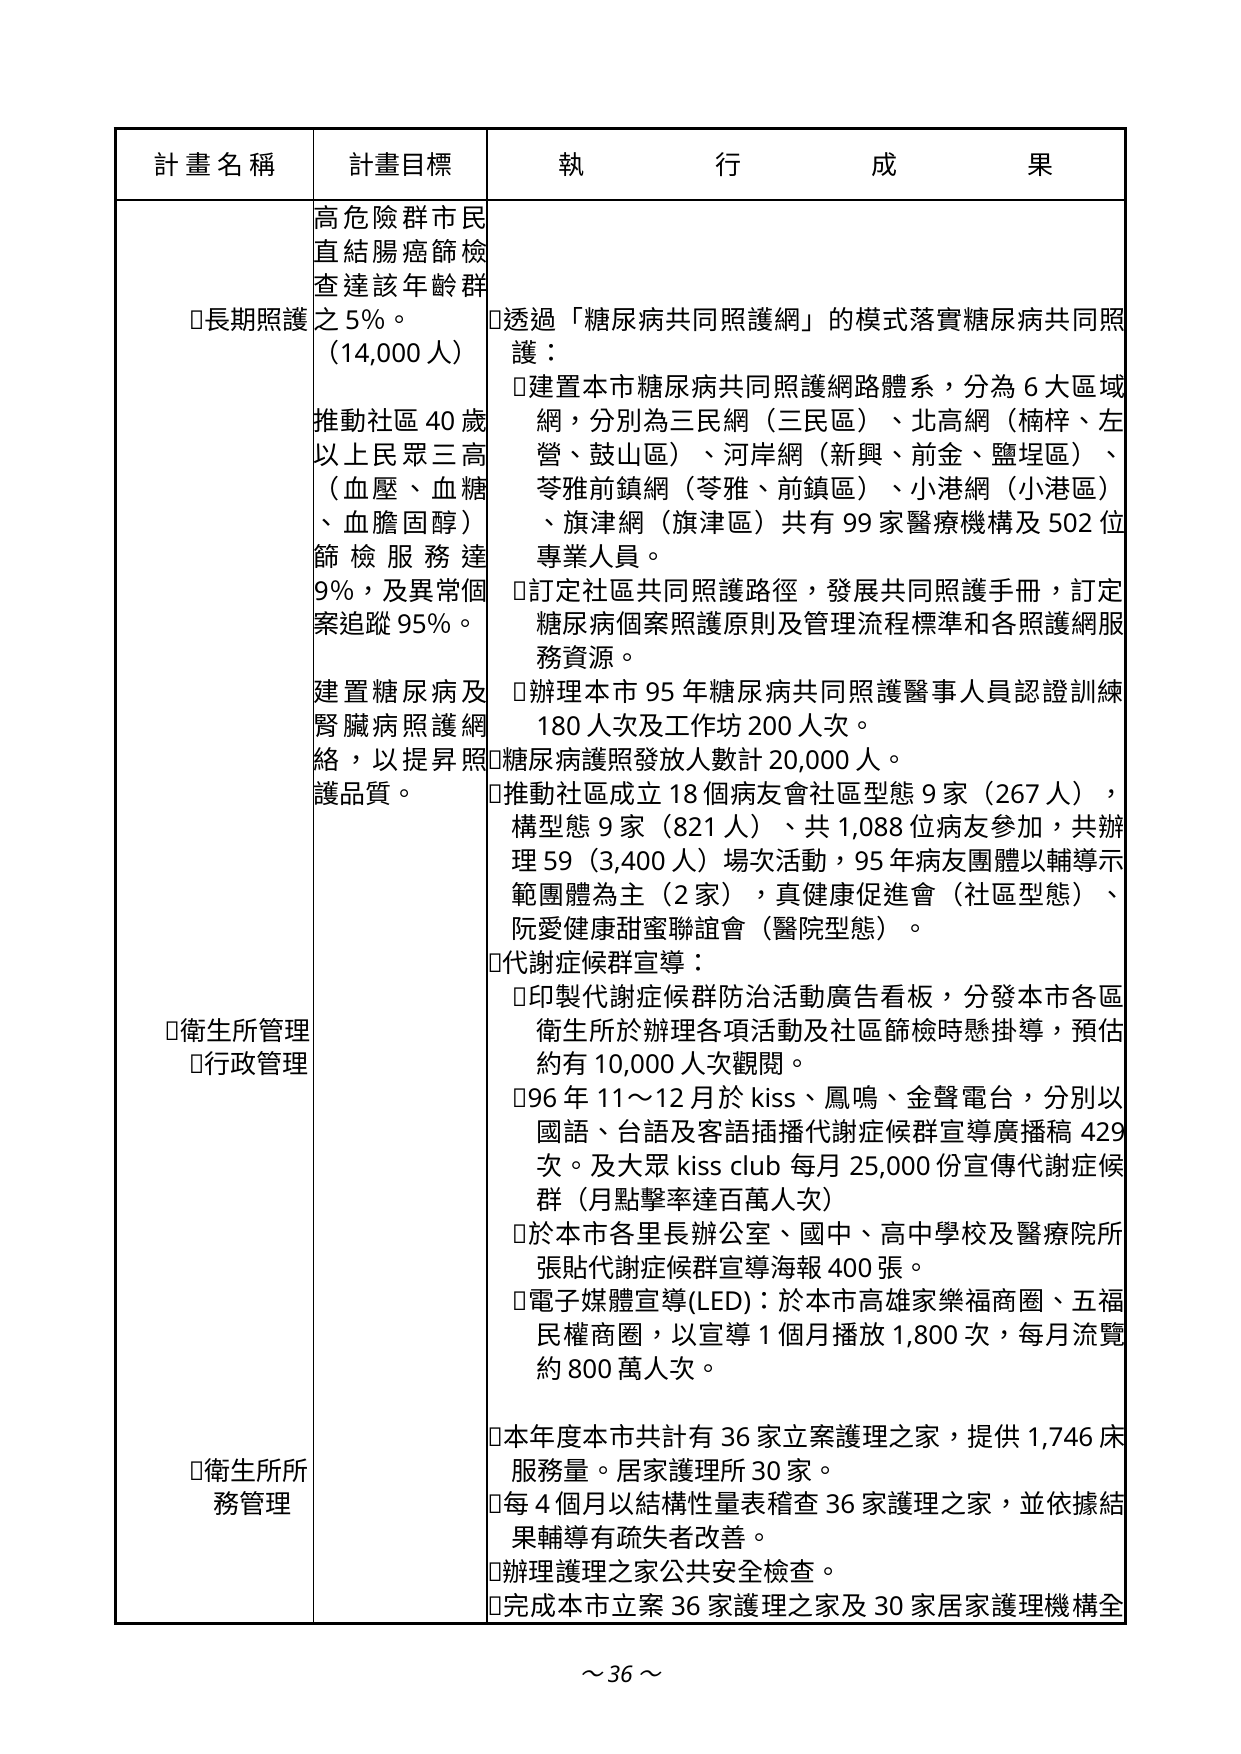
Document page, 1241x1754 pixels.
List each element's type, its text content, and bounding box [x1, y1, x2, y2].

table_header 計 畫 名 稱 [117, 130, 313, 199]
table_cell 長期照護 衛生所管理 行政管理 衛生所所務管理 [117, 201, 313, 1622]
table_header 計畫目標 [314, 130, 486, 199]
table_cell 高危險群市民直結腸癌篩檢查達該年齡群之5％。 （14,000人） 推動社區40歲以上民眾三高（血壓、血糖、血膽固醇）篩檢服務達9％，及異常個案追蹤95％。 建置糖尿病及腎臟病照護網絡，以提昇照護品質。 [314, 201, 486, 1622]
table_header 執 行 成 果 [488, 130, 1124, 199]
table_cell 透過「糖尿病共同照護網」的模式落實糖尿病共同照護： 建置本市糖尿病共同照護網路體系，分為6大區域網，分別為三民網（三民區）、北高網（楠梓、左營、鼓山區）、河岸網（新興、前金、鹽埕區）、苓雅前鎮網（苓雅、前鎮區）、小港網（小港區）、旗津網（旗津區）共有99家醫療機構及502位專業人員。 訂定社區共同照護路徑，發展共同照護手冊，訂定糖尿病個案照護原則及管理流程標準和各照護網服務資源。 辦理本市95年糖尿病共同照護醫事人員認證訓練180人次及工作坊200人次。 糖尿病護照發放人數計20,000人。 推動社區成立18個病友會社區型態9家（267人），構型態9家（821人）、共1,088位病友參加，共辦理59（3,400人）場次活動，95年病友團體以輔導示範團體為主（2家），真健康促進會（社區型態）、阮愛健康甜蜜聯誼會（醫院型態）。 代謝症候群宣導： 印製代謝症候群防治活動廣告看板，分發本市各區衛生所於辦理各項活動及社區篩檢時懸掛導，預估約有10,000人次觀閱。 96年11～12月於kiss、鳳鳴、金聲電台，分別以國語、台語及客語插播代謝症候群宣導廣播稿429次。及大眾kiss club 每月25,000份宣傳代謝症候群（月點擊率達百萬人次） 於本市各里長辦公室、國中、高中學校及醫療院所張貼代謝症候群宣導海報400張。 電子媒體宣導(LED)：於本市高雄家樂福商圈、五福民權商圈，以宣導1個月播放1,800次，每月流覽約800萬人次。 本年度本市共計有36家立案護理之家，提供1,746床服務量。居家護理所30家。 每4個月以結構性量表稽查36家護理之家，並依據結果輔導有疏失者改善。 辦理護理之家公共安全檢查。 完成本市立案36家護理之家及30家居家護理機構全 [488, 201, 1124, 1622]
